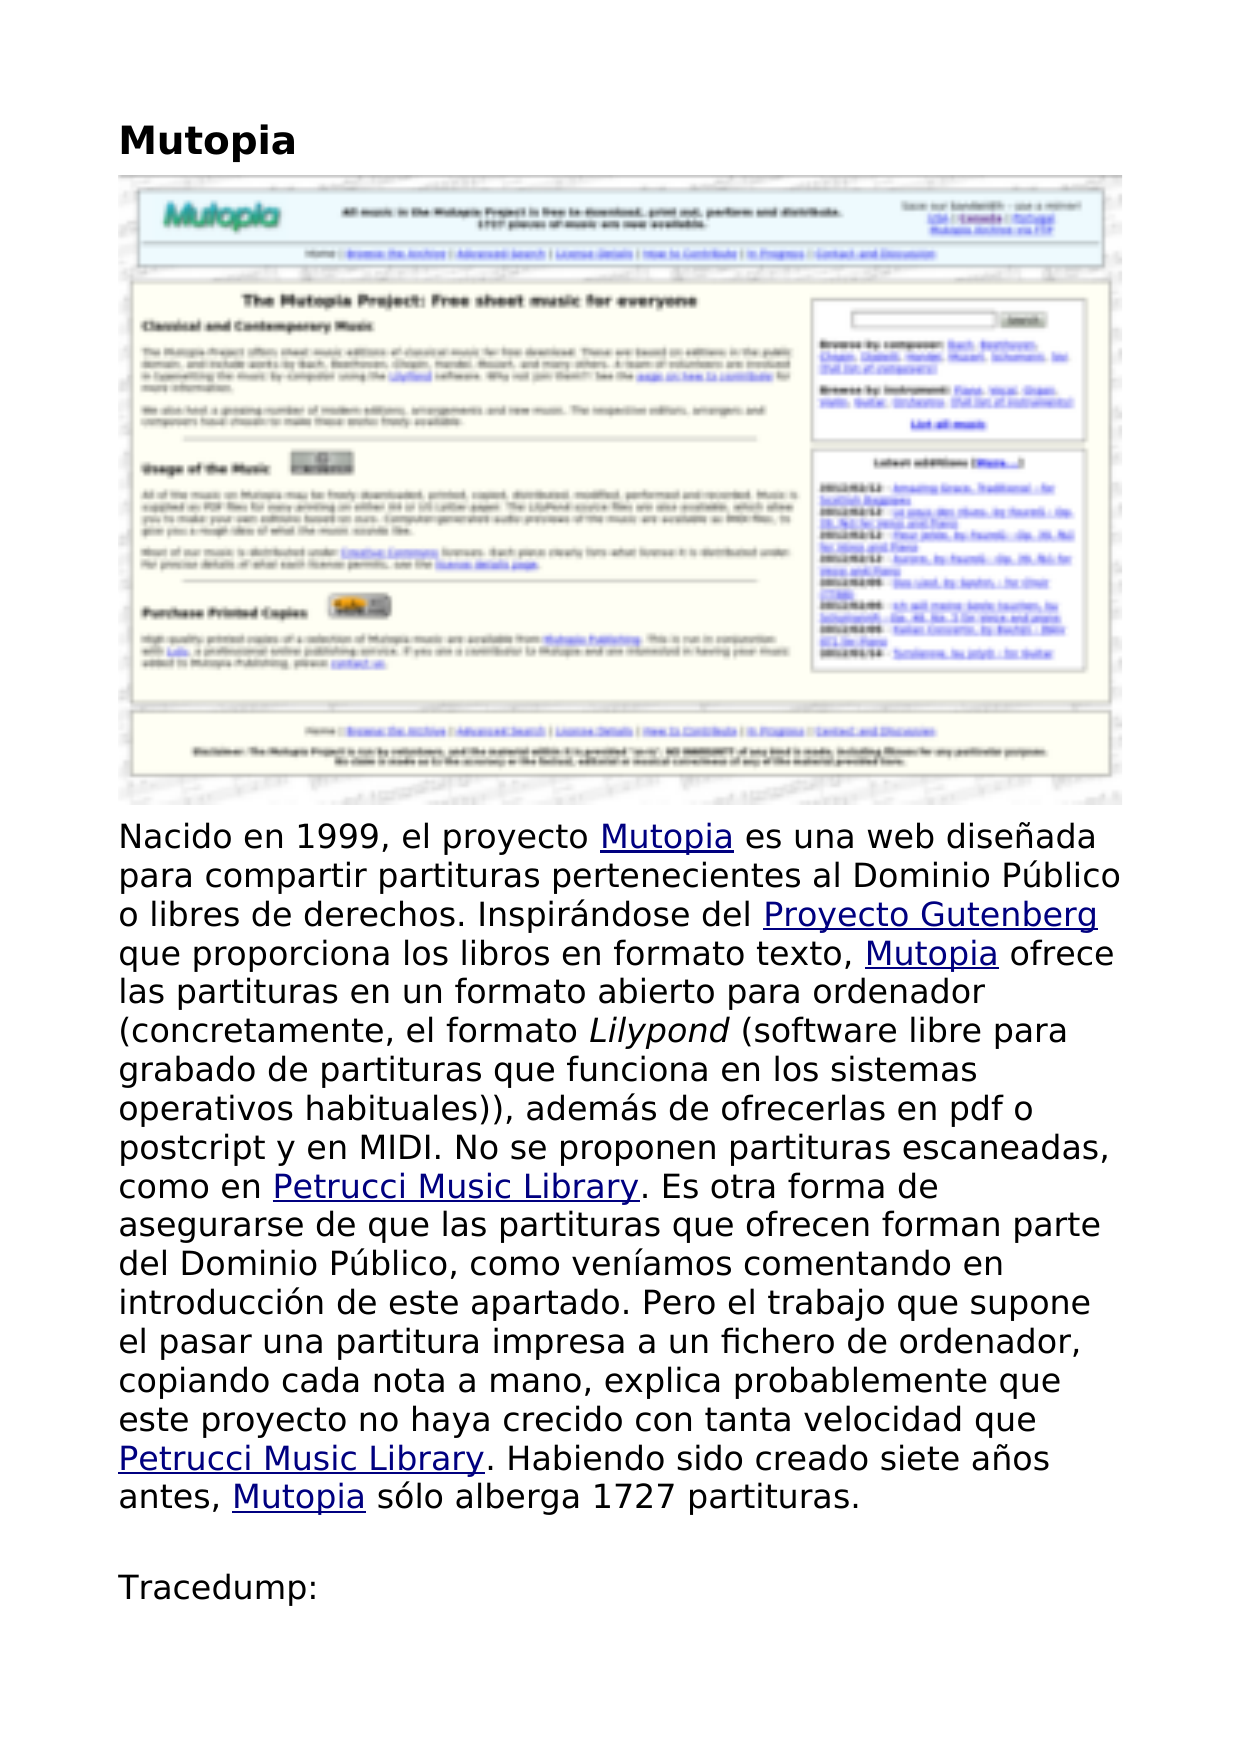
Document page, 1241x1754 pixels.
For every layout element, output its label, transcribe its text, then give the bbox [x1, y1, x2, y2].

picture [118, 175, 1123, 805]
subtitle Mutopia [118, 118, 1122, 163]
text Nacido en 1999, el proyecto Mutopia es una web diseñada para compartir partituras pertenecientes al Dominio Público o libres de derechos. Inspirándose del Proyecto Gutenberg que proporciona los libros en formato texto, Mutopia ofrece las partituras en un formato abierto para ordenador (concretamente, el formato Lilypond (software libre para grabado de partituras que funciona en los sistemas operativos habituales)), además de ofrecerlas en pdf o postcript y en MIDI. No se proponen partituras escaneadas, como en Petrucci Music Library. Es otra forma de asegurarse de que las partituras que ofrecen forman parte del Dominio Público, como veníamos comentando en introducción de este apartado. Pero el trabajo que supone el pasar una partitura impresa a un fichero de ordenador, copiando cada nota a mano, explica probablemente que este proyecto no haya crecido con tanta velocidad que Petrucci Music Library. Habiendo sido creado siete años antes, Mutopia sólo alberga 1727 partituras. [118, 817, 1122, 1517]
text Tracedump: [118, 1529, 1122, 1607]
